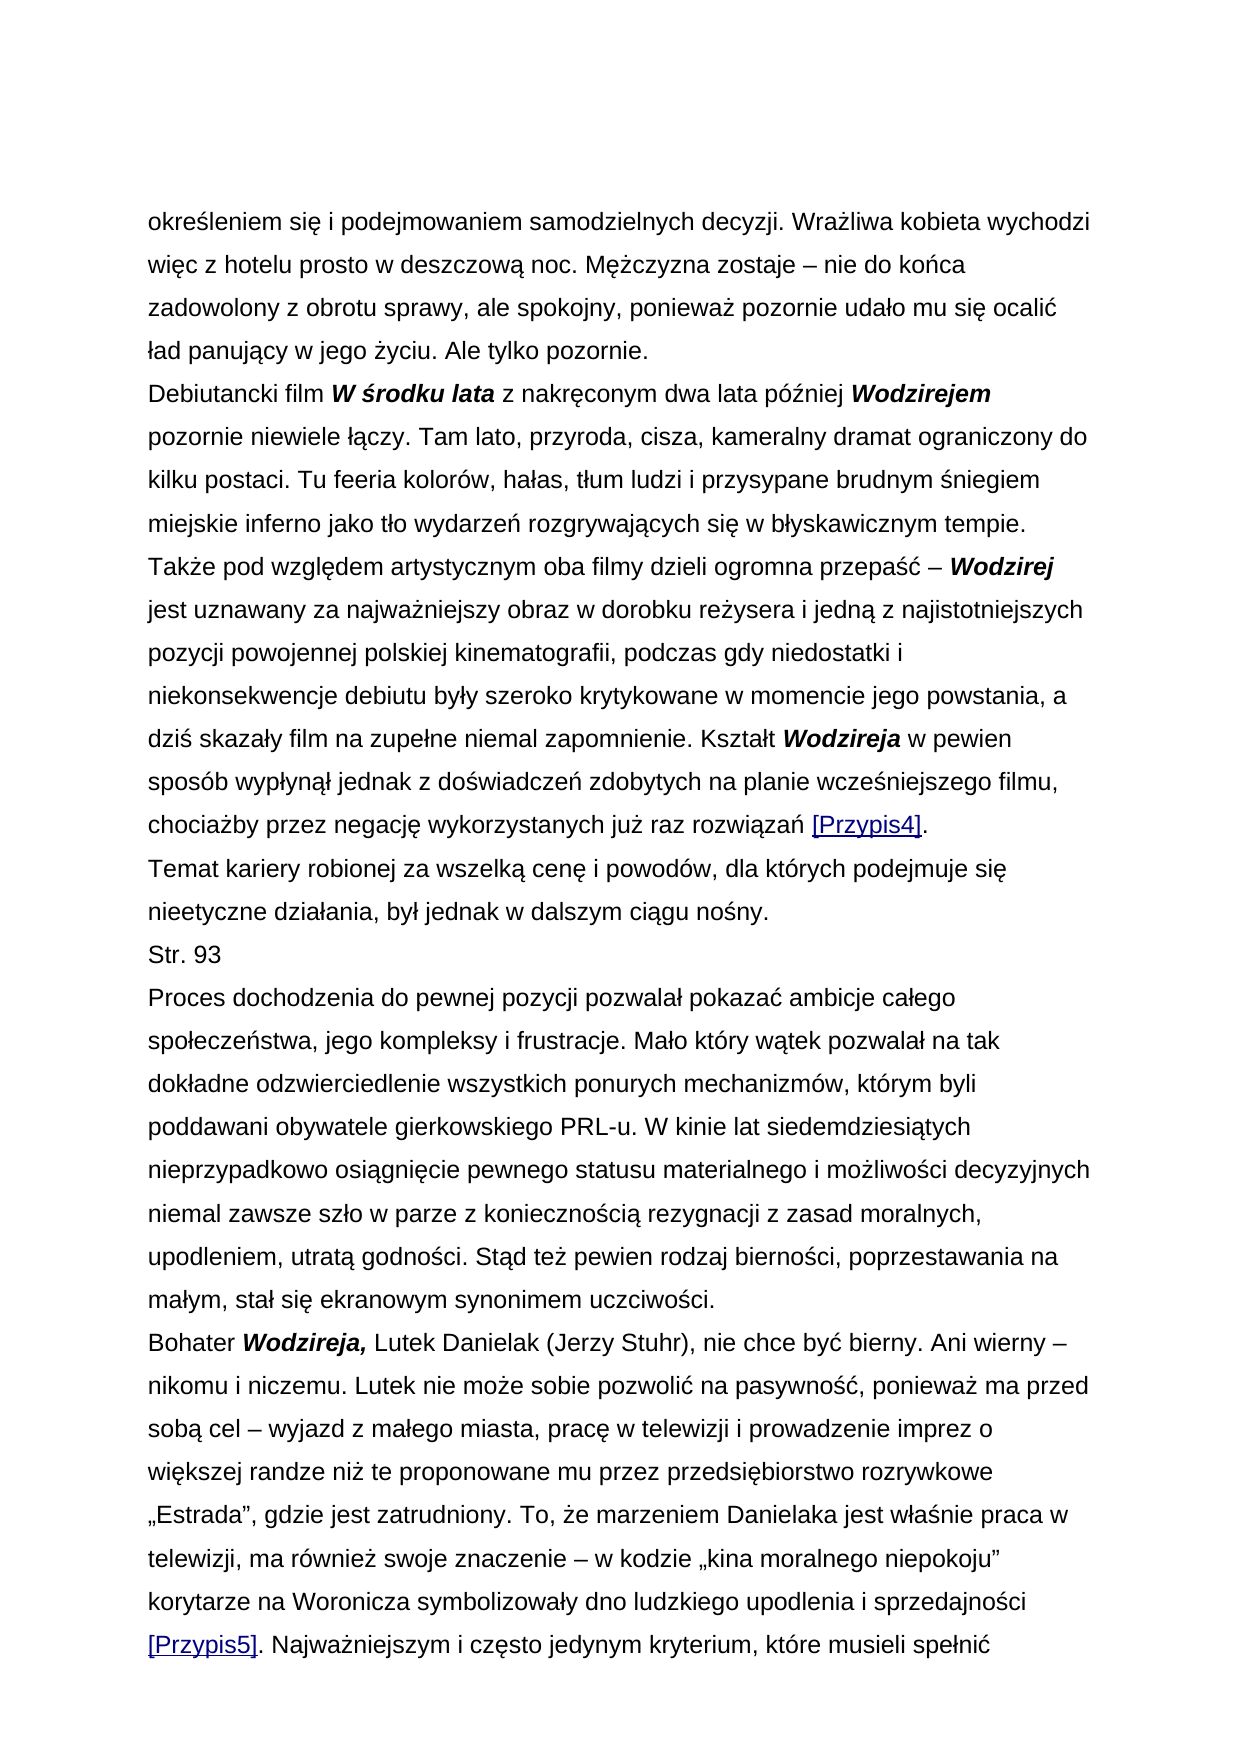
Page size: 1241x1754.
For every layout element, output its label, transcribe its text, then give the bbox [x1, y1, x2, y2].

text Temat kariery robionej za wszelką cenę i powodów, dla których podejmuje się nieetyczne działania, był jednak w dalszym ciągu nośny. [148, 853, 1093, 925]
text Str. 93 [148, 940, 1093, 968]
text Proces dochodzenia do pewnej pozycji pozwalał pokazać ambicje całego społeczeństwa, jego kompleksy i frustracje. Mało który wątek pozwalał na tak dokładne odzwierciedlenie wszystkich ponurych mechanizmów, którym byli poddawani obywatele gierkowskiego PRL-u. W kinie lat siedemdziesiątych nieprzypadkowo osiągnięcie pewnego statusu materialnego i możliwości decyzyjnych niemal zawsze szło w parze z koniecznością rezygnacji z zasad moralnych, upodleniem, utratą godności. Stąd też pewien rodzaj bierności, poprzestawania na małym, stał się ekranowym synonimem uczciwości. [148, 983, 1093, 1313]
text określeniem się i podejmowaniem samodzielnych decyzji. Wrażliwa kobieta wychodzi więc z hotelu prosto w deszczową noc. Mężczyzna zostaje – nie do końca zadowolony z obrotu sprawy, ale spokojny, ponieważ pozornie udało mu się ocalić ład panujący w jego życiu. Ale tylko pozornie. [148, 207, 1093, 365]
text Bohater Wodzireja, Lutek Danielak (Jerzy Stuhr), nie chce być bierny. Ani wierny – nikomu i niczemu. Lutek nie może sobie pozwolić na pasywność, ponieważ ma przed sobą cel – wyjazd z małego miasta, pracę w telewizji i prowadzenie imprez o większej randze niż te proponowane mu przez przedsiębiorstwo rozrywkowe „Estrada”, gdzie jest zatrudniony. To, że marzeniem Danielaka jest właśnie praca w telewizji, ma również swoje znaczenie – w kodzie „kina moralnego niepokoju” korytarze na Woronicza symbolizowały dno ludzkiego upodlenia i sprzedajności [Przypis5]. Najważniejszym i często jedynym kryterium, które musieli spełnić [148, 1328, 1093, 1658]
text Debiutancki film W środku lata z nakręconym dwa lata później Wodzirejem pozornie niewiele łączy. Tam lato, przyroda, cisza, kameralny dramat ograniczony do kilku postaci. Tu feeria kolorów, hałas, tłum ludzi i przysypane brudnym śniegiem miejskie inferno jako tło wydarzeń rozgrywających się w błyskawicznym tempie. Także pod względem artystycznym oba filmy dzieli ogromna przepaść – Wodzirej jest uznawany za najważniejszy obraz w dorobku reżysera i jedną z najistotniejszych pozycji powojennej polskiej kinematografii, podczas gdy niedostatki i niekonsekwencje debiutu były szeroko krytykowane w momencie jego powstania, a dziś skazały film na zupełne niemal zapomnienie. Kształt Wodzireja w pewien sposób wypłynął jednak z doświadczeń zdobytych na planie wcześniejszego filmu, chociażby przez negację wykorzystanych już raz rozwiązań [Przypis4]. [148, 379, 1093, 839]
